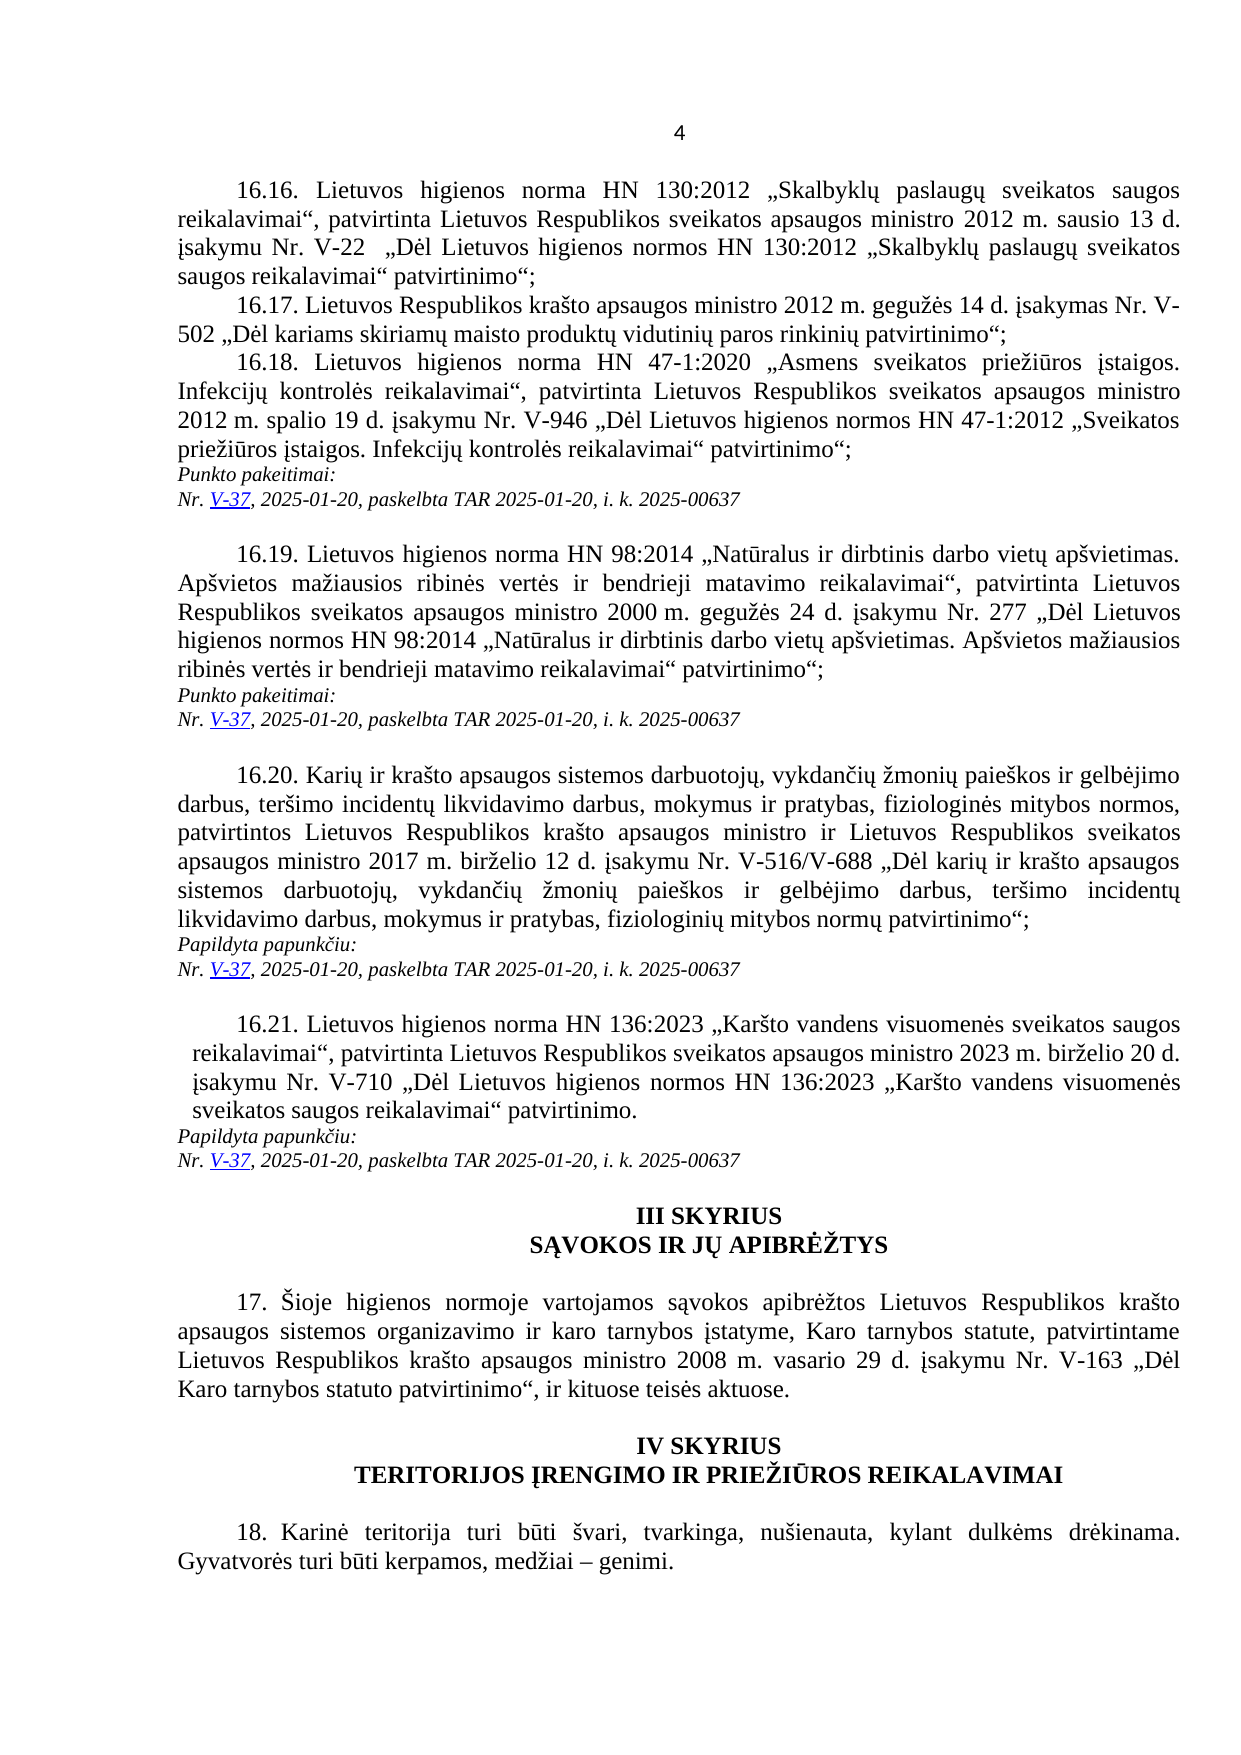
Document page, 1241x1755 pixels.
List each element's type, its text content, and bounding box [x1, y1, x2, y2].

text Papildyta papunkčiu: [177, 932, 1181, 956]
text SĄVOKOS IR JŲ APIBRĖŽTYS [177, 1230, 1181, 1259]
text 16.20. Karių ir krašto apsaugos sistemos darbuotojų, vykdančių žmonių paieškos ir gelbėjimo darbus, teršimo incidentų likvidavimo darbus, mokymus ir pratybas, fiziologinės mitybos normos, patvirtintos Lietuvos Respublikos krašto apsaugos ministro ir Lietuvos Respublikos sveikatos apsaugos ministro 2017 m. birželio 12 d. įsakymu Nr. V-516/V-688 „Dėl karių ir krašto apsaugos sistemos darbuotojų, vykdančių žmonių paieškos ir gelbėjimo darbus, teršimo incidentų likvidavimo darbus, mokymus ir pratybas, fiziologinių mitybos normų patvirtinimo“; [177, 760, 1181, 932]
text III SKYRIUS [177, 1201, 1181, 1230]
text Nr. V-37, 2025-01-20, paskelbta TAR 2025-01-20, i. k. 2025-00637 [177, 707, 1181, 731]
text Papildyta papunkčiu: [177, 1124, 1181, 1148]
text 16.16. Lietuvos higienos norma HN 130:2012 „Skalbyklų paslaugų sveikatos saugos reikalavimai“, patvirtinta Lietuvos Respublikos sveikatos apsaugos ministro 2012 m. sausio 13 d. įsakymu Nr. V-22 „Dėl Lietuvos higienos normos HN 130:2012 „Skalbyklų paslaugų sveikatos saugos reikalavimai“ patvirtinimo“; [177, 175, 1181, 290]
text 16.19. Lietuvos higienos norma HN 98:2014 „Natūralus ir dirbtinis darbo vietų apšvietimas. Apšvietos mažiausios ribinės vertės ir bendrieji matavimo reikalavimai“, patvirtinta Lietuvos Respublikos sveikatos apsaugos ministro 2000 m. gegužės 24 d. įsakymu Nr. 277 „Dėl Lietuvos higienos normos HN 98:2014 „Natūralus ir dirbtinis darbo vietų apšvietimas. Apšvietos mažiausios ribinės vertės ir bendrieji matavimo reikalavimai“ patvirtinimo“; [177, 539, 1181, 683]
text Punkto pakeitimai: [177, 462, 1181, 486]
text 18. Karinė teritorija turi būti švari, tvarkinga, nušienauta, kylant dulkėms drėkinama. Gyvatvorės turi būti kerpamos, medžiai – genimi. [177, 1517, 1181, 1575]
text TERITORIJOS ĮRENGIMO IR PRIEŽIŪROS REIKALAVIMAI [177, 1460, 1181, 1489]
text 16.18. Lietuvos higienos norma HN 47-1:2020 „Asmens sveikatos priežiūros įstaigos. Infekcijų kontrolės reikalavimai“, patvirtinta Lietuvos Respublikos sveikatos apsaugos ministro 2012 m. spalio 19 d. įsakymu Nr. V-946 „Dėl Lietuvos higienos normos HN 47-1:2012 „Sveikatos priežiūros įstaigos. Infekcijų kontrolės reikalavimai“ patvirtinimo“; [177, 347, 1181, 462]
text 16.17. Lietuvos Respublikos krašto apsaugos ministro 2012 m. gegužės 14 d. įsakymas Nr. V-502 „Dėl kariams skiriamų maisto produktų vidutinių paros rinkinių patvirtinimo“; [177, 290, 1181, 347]
text Punkto pakeitimai: [177, 683, 1181, 707]
text Nr. V-37, 2025-01-20, paskelbta TAR 2025-01-20, i. k. 2025-00637 [177, 956, 1181, 981]
text 16.21. Lietuvos higienos norma HN 136:2023 „Karšto vandens visuomenės sveikatos saugos reikalavimai“, patvirtinta Lietuvos Respublikos sveikatos apsaugos ministro 2023 m. birželio 20 d. įsakymu Nr. V-710 „Dėl Lietuvos higienos normos HN 136:2023 „Karšto vandens visuomenės sveikatos saugos reikalavimai“ patvirtinimo. [192, 1009, 1181, 1124]
text IV SKYRIUS [177, 1431, 1181, 1460]
text Nr. V-37, 2025-01-20, paskelbta TAR 2025-01-20, i. k. 2025-00637 [177, 1148, 1181, 1172]
text Nr. V-37, 2025-01-20, paskelbta TAR 2025-01-20, i. k. 2025-00637 [177, 486, 1181, 511]
text 17. Šioje higienos normoje vartojamos sąvokos apibrėžtos Lietuvos Respublikos krašto apsaugos sistemos organizavimo ir karo tarnybos įstatyme, Karo tarnybos statute, patvirtintame Lietuvos Respublikos krašto apsaugos ministro 2008 m. vasario 29 d. įsakymu Nr. V-163 „Dėl Karo tarnybos statuto patvirtinimo“, ir kituose teisės aktuose. [177, 1287, 1181, 1402]
